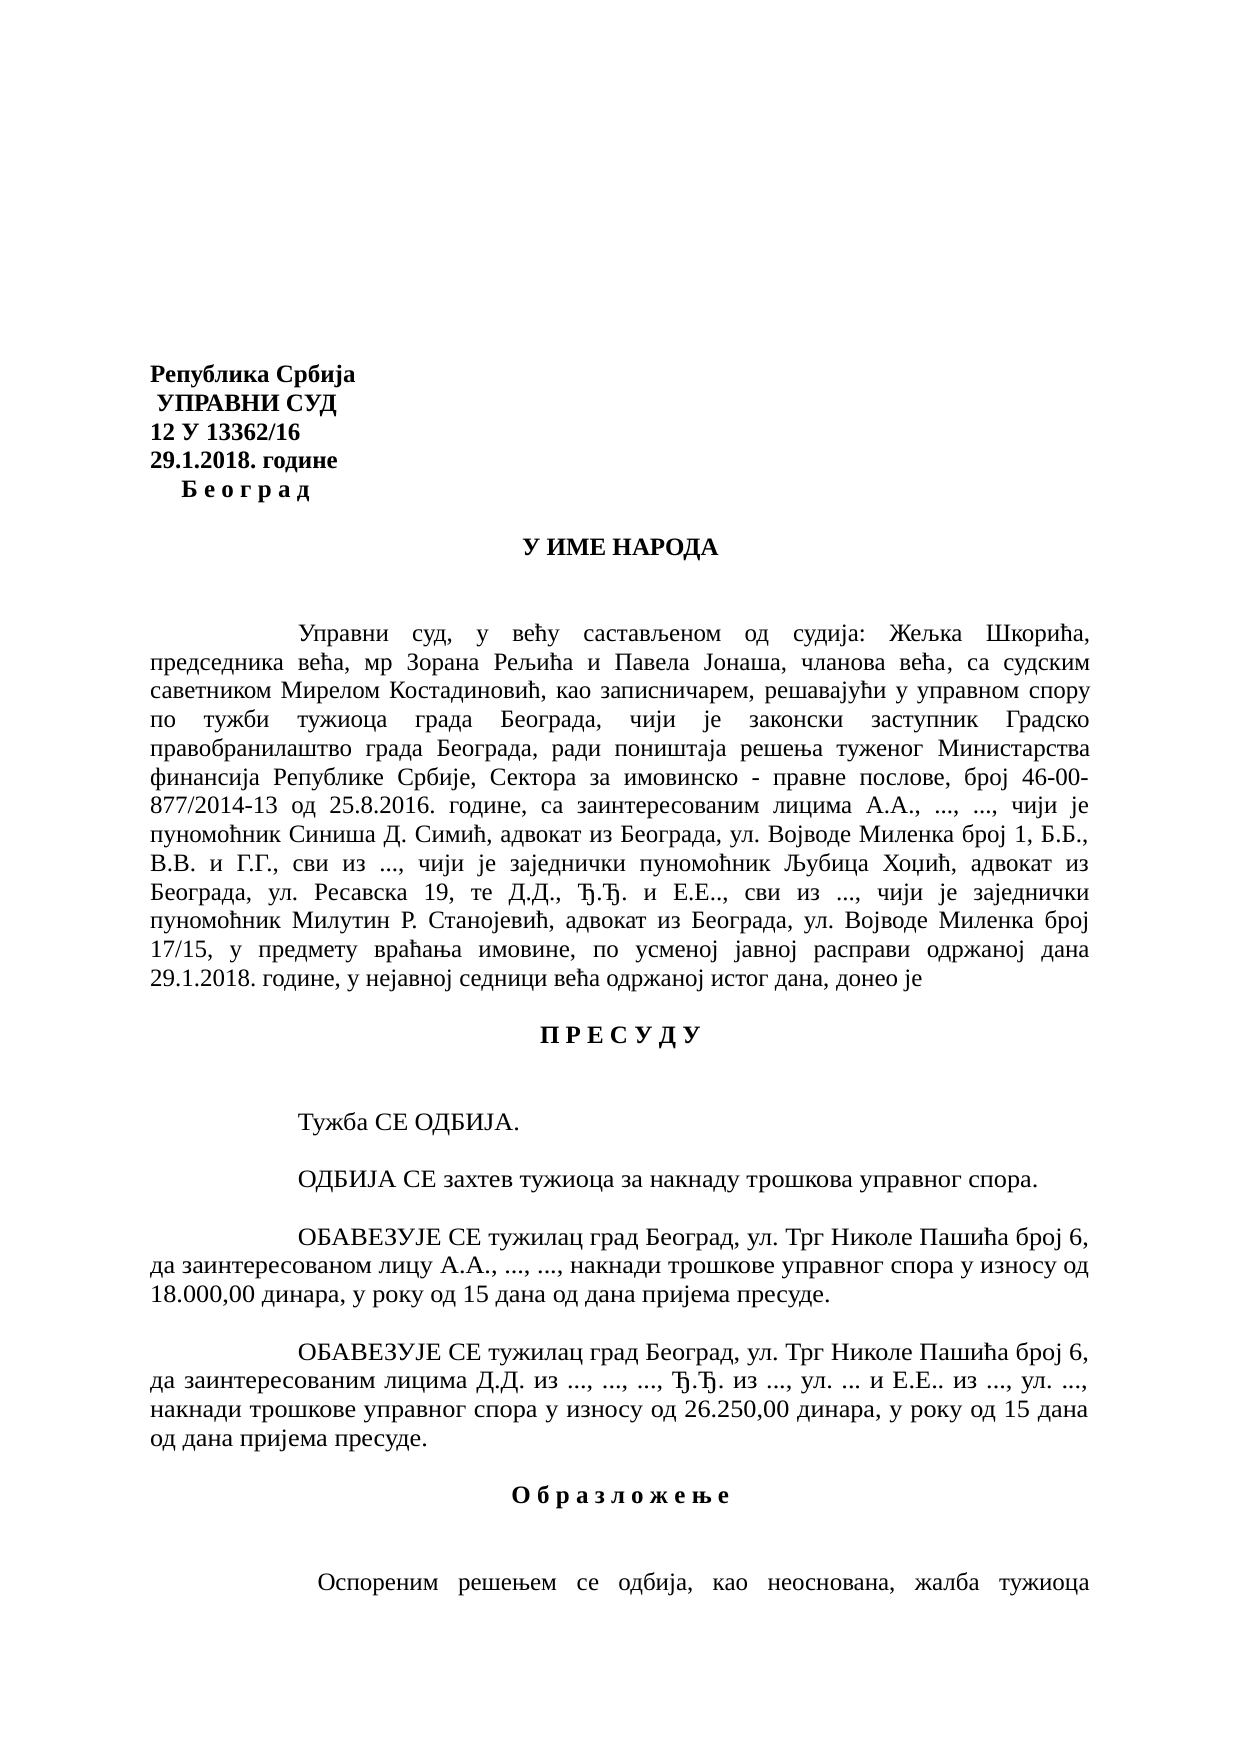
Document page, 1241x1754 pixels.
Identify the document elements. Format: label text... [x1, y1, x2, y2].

text ОБАВЕЗУЈЕ СЕ тужилац град Београд, ул. Трг Николе Пашића број 6, да заинтересованим лицима Д.Д. из ..., ..., ..., Ђ.Ђ. из ..., ул. ... и Е.Е.. из ..., ул. ..., накнади трошкове управног спора у износу од 26.250,00 динара, у року од 15 дана од дана пријема пресуде. [150, 1337, 1090, 1452]
text П Р Е С У Д У [150, 1020, 1090, 1049]
text Б е о г р а д [150, 474, 1090, 503]
text Република Србија [150, 148, 1090, 388]
text Управни суд, у већу састављеном од судија: Жељка Шкорића, председника већа, мр Зорана Рељића и Павела Јонаша, чланова већа, са судским саветником Мирелом Костадиновић, као записничарем, решавајући у управном спору по тужби тужиоца града Београда, чији је законски заступник Градско правобранилаштво града Београда, ради поништаја решења туженог Министарства финансија Републике Србије, Сектора за имовинско - правне послове, број 46-00-877/2014-13 од 25.8.2016. године, са заинтересованим лицима A.A., ..., ..., чији је пуномоћник Синиша Д. Симић, адвокат из Београда, ул. Војводе Миленка број 1, Б.Б., В.В. и Г.Г., сви из ..., чији је заједнички пуномоћник Љубица Хоџић, адвокат из Београда, ул. Ресавска 19, те Д.Д., Ђ.Ђ. и Е.Е.., сви из ..., чији је заједнички пуномоћник Милутин Р. Станојевић, адвокат из Београда, ул. Војводе Миленка број 17/15, у предмету враћања имовине, по усменој јавној расправи одржаној дана 29.1.2018. године, у нејавној седници већа одржаној истог дана, донео је [150, 618, 1090, 992]
text УПРАВНИ СУД [150, 388, 1090, 417]
text ОБАВЕЗУЈЕ СЕ тужилац град Београд, ул. Трг Николе Пашића број 6, да заинтересованом лицу А.А., ..., ..., накнади трошкове управног спора у износу од 18.000,00 динара, у року од 15 дана од дана пријема пресуде. [150, 1222, 1090, 1308]
text У ИМЕ НАРОДА [150, 532, 1090, 560]
text ОДБИЈА СЕ захтев тужиоца за накнаду трошкова управног спора. [150, 1164, 1090, 1193]
text 12 У 13362/16 [150, 417, 1090, 445]
text Тужба СЕ ОДБИЈА. [150, 1107, 1090, 1135]
text Оспореним решењем се одбија, као неоснована, жалба тужиоца [150, 1567, 1090, 1595]
text О б р а з л о ж е њ е [150, 1480, 1090, 1509]
text 29.1.2018. године [150, 445, 1090, 474]
